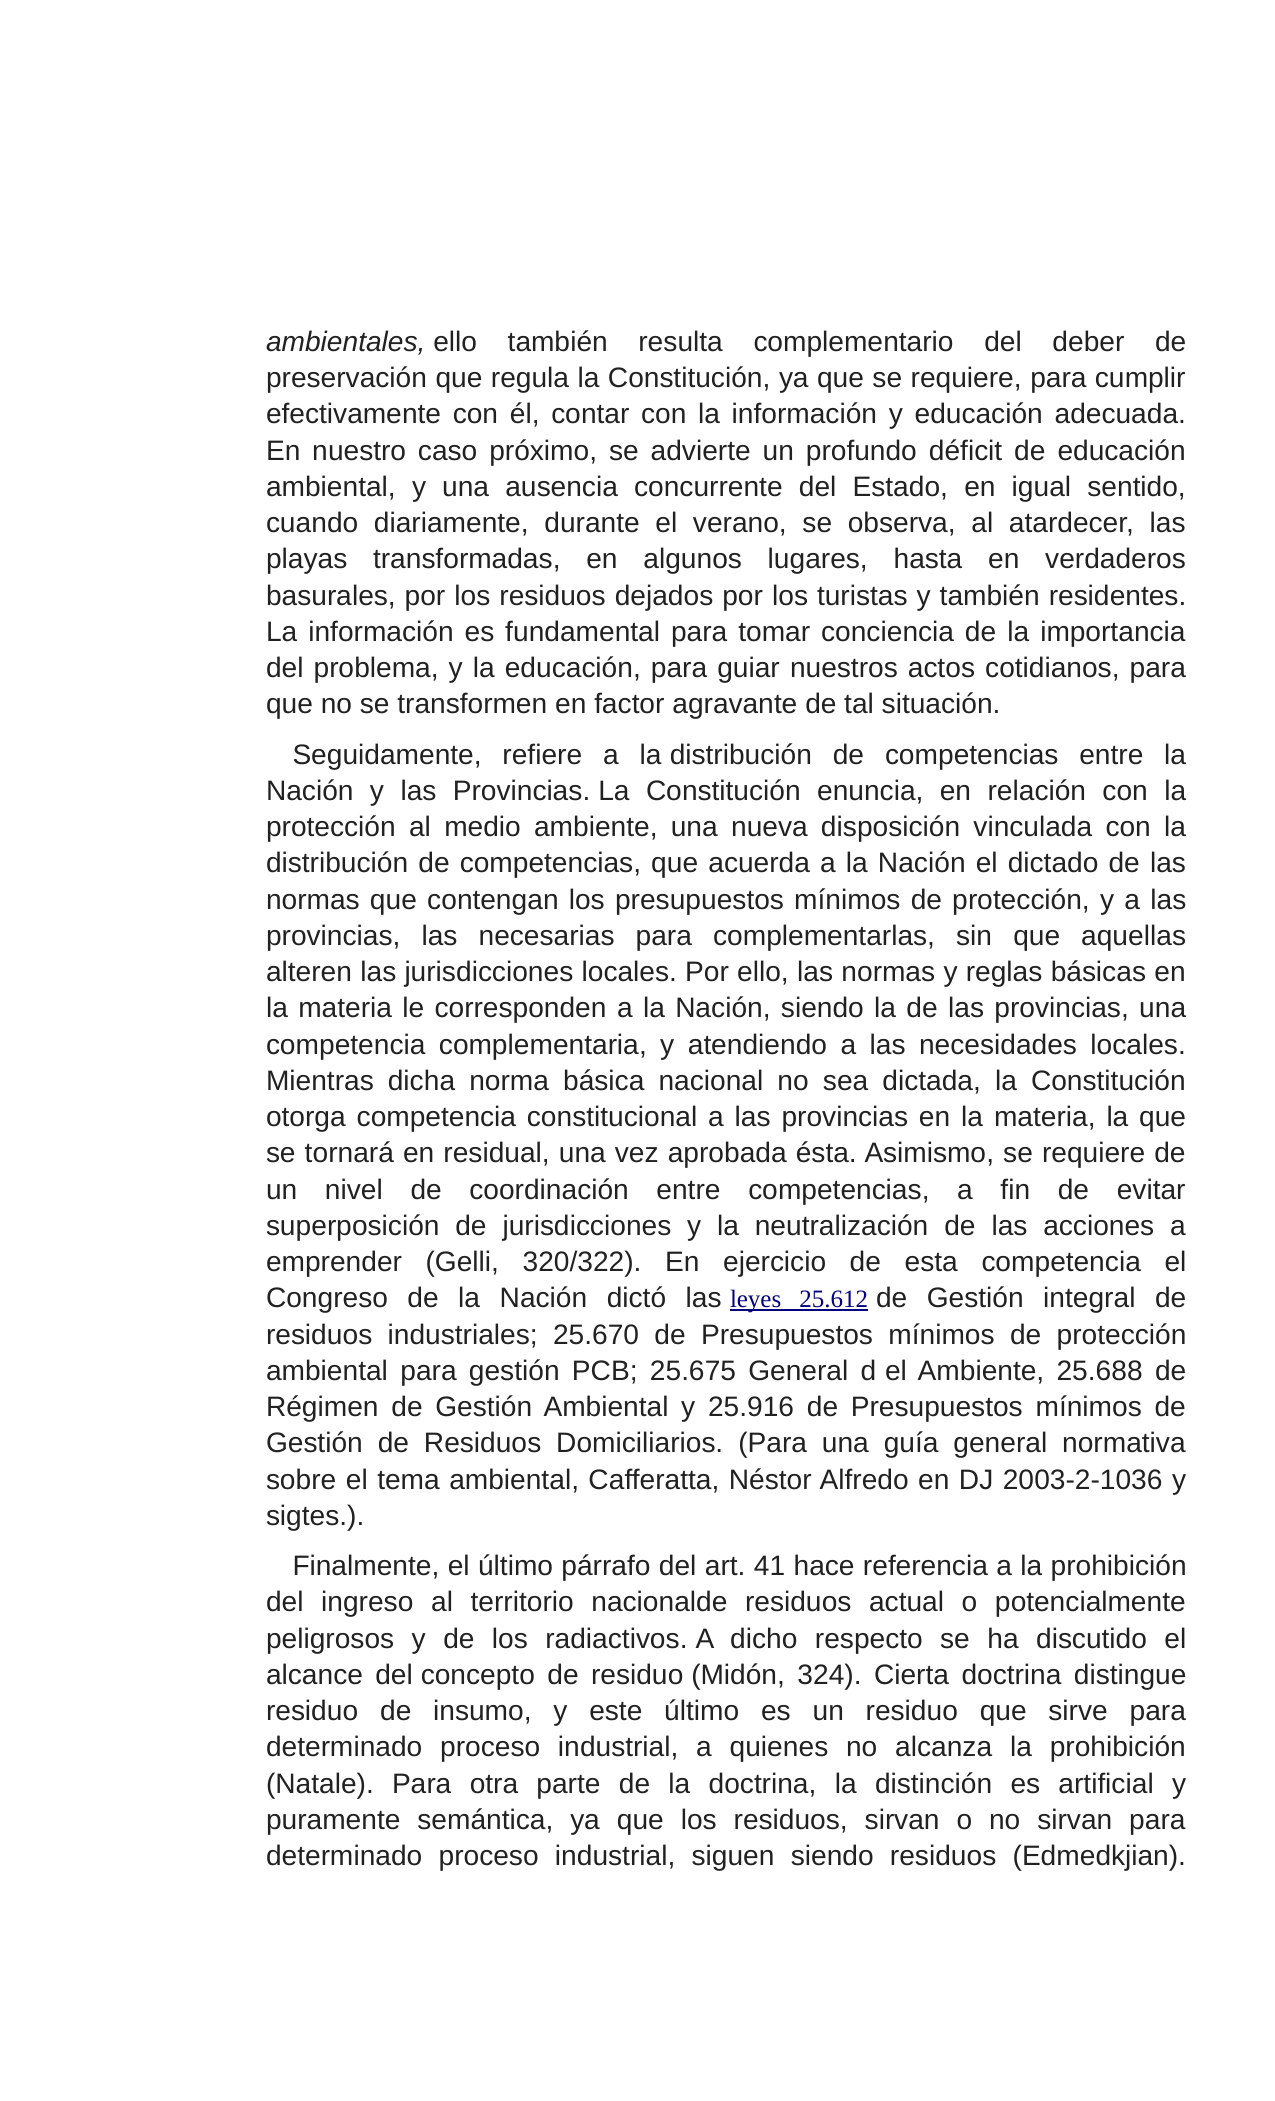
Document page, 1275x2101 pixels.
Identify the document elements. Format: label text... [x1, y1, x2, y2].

text Finalmente, el último párrafo del art. 41 hace referencia a la prohibición del ingreso al territorio nacionalde residuos actual o potencialmente peligrosos y de los radiactivos. A dicho respecto se ha discutido el alcance del concepto de residuo (Midón, 324). Cierta doctrina distingue residuo de insumo, y este último es un residuo que sirve para determinado proceso industrial, a quienes no alcanza la prohibición (Natale). Para otra parte de la doctrina, la distinción es artificial y puramente semántica, ya que los residuos, sirvan o no sirvan para determinado proceso industrial, siguen siendo residuos (Edmedkjian). [266, 1549, 1186, 1872]
text ambientales, ello también resulta complementario del deber de preservación que regula la Constitución, ya que se requiere, para cumplir efectivamente con él, contar con la información y educación adecuada. En nuestro caso próximo, se advierte un profundo déficit de educación ambiental, y una ausencia concurrente del Estado, en igual sentido, cuando diariamente, durante el verano, se observa, al atardecer, las playas transformadas, en algunos lugares, hasta en verdaderos basurales, por los residuos dejados por los turistas y también residentes. La información es fundamental para tomar conciencia de la importancia del problema, y la educación, para guiar nuestros actos cotidianos, para que no se transformen en factor agravante de tal situación. [266, 325, 1186, 720]
text Seguidamente, refiere a la distribución de competencias entre la Nación y las Provincias. La Constitución enuncia, en relación con la protección al medio ambiente, una nueva disposición vinculada con la distribución de competencias, que acuerda a la Nación el dictado de las normas que contengan los presupuestos mínimos de protección, y a las provincias, las necesarias para complementarlas, sin que aquellas alteren las jurisdicciones locales. Por ello, las normas y reglas básicas en la materia le corresponden a la Nación, siendo la de las provincias, una competencia complementaria, y atendiendo a las necesidades locales. Mientras dicha norma básica nacional no sea dictada, la Constitución otorga competencia constitucional a las provincias en la materia, la que se tornará en residual, una vez aprobada ésta. Asimismo, se requiere de un nivel de coordinación entre competencias, a fin de evitar superposición de jurisdicciones y la neutralización de las acciones a emprender (Gelli, 320/322). En ejercicio de esta competencia el Congreso de la Nación dictó las leyes 25.612 de Gestión integral de residuos industriales; 25.670 de Presupuestos mínimos de protección ambiental para gestión PCB; 25.675 General d el Ambiente, 25.688 de Régimen de Gestión Ambiental y 25.916 de Presupuestos mínimos de Gestión de Residuos Domiciliarios. (Para una guía general normativa sobre el tema ambiental, Cafferatta, Néstor Alfredo en DJ 2003-2-1036 y sigtes.). [266, 738, 1186, 1531]
